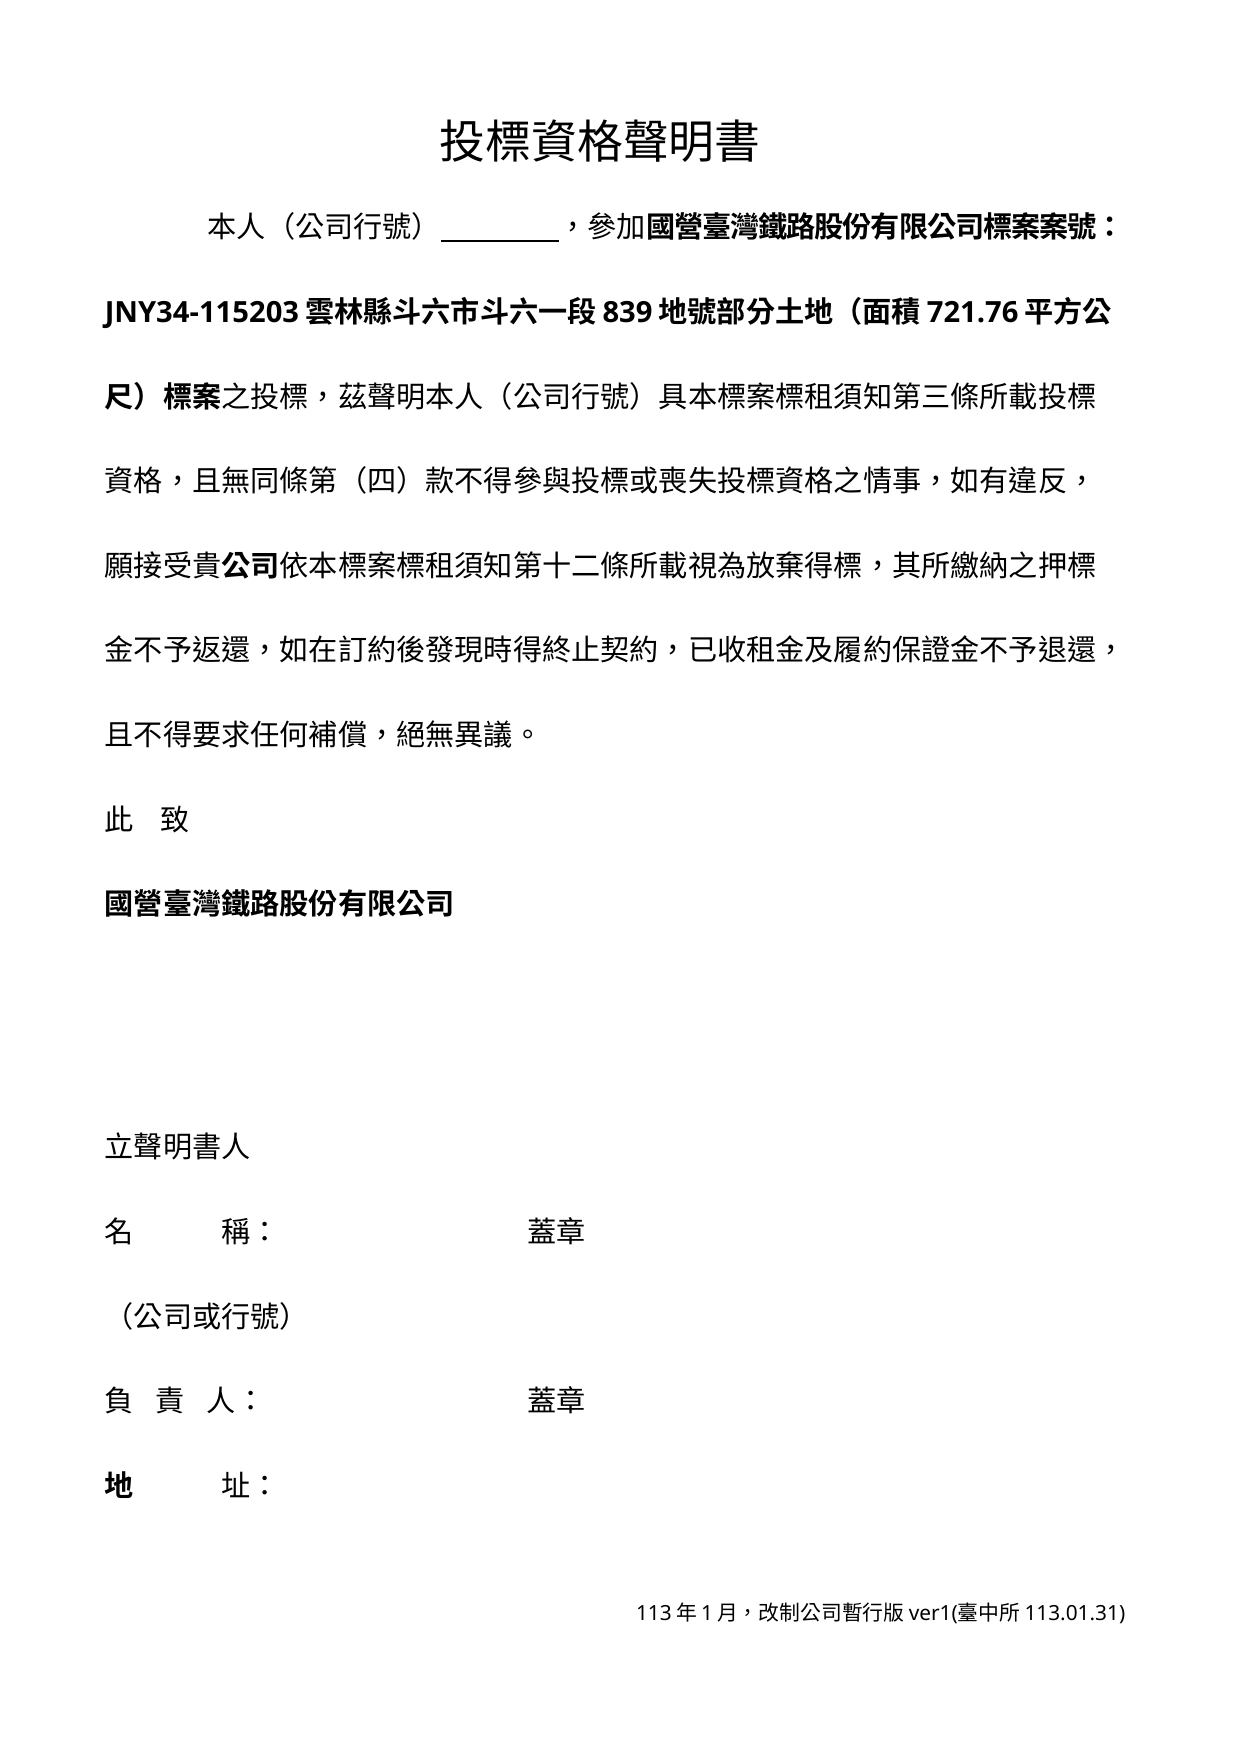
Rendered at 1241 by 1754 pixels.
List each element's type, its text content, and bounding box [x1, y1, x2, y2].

text 本人（公司行號） ，參加國營臺灣鐵路股份有限公司標案案號：JNY34-115203雲林縣斗六市斗六一段839地號部分土地（面積721.76平方公尺）標案之投標，茲聲明本人（公司行號）具本標案標租須知第三條所載投標資格，且無同條第（四）款不得參與投標或喪失投標資格之情事，如有違反，願接受貴公司依本標案標租須知第十二條所載視為放棄得標，其所繳納之押標金不予返還，如在訂約後發現時得終止契約，已收租金及履約保證金不予退還，且不得要求任何補償，絕無異議。 [104, 204, 1125, 754]
text 地 址： [75, 1462, 1125, 1504]
text 名 稱： 蓋章 [75, 1208, 1125, 1251]
text 此 致 [75, 796, 1125, 838]
text （公司或行號） [75, 1293, 1125, 1335]
text 負 責 人： 蓋章 [75, 1378, 1125, 1420]
text 立聲明書人 [75, 1124, 1125, 1166]
text 國營臺灣鐵路股份有限公司 [75, 881, 1125, 923]
text 投標資格聲明書 [75, 105, 1125, 171]
